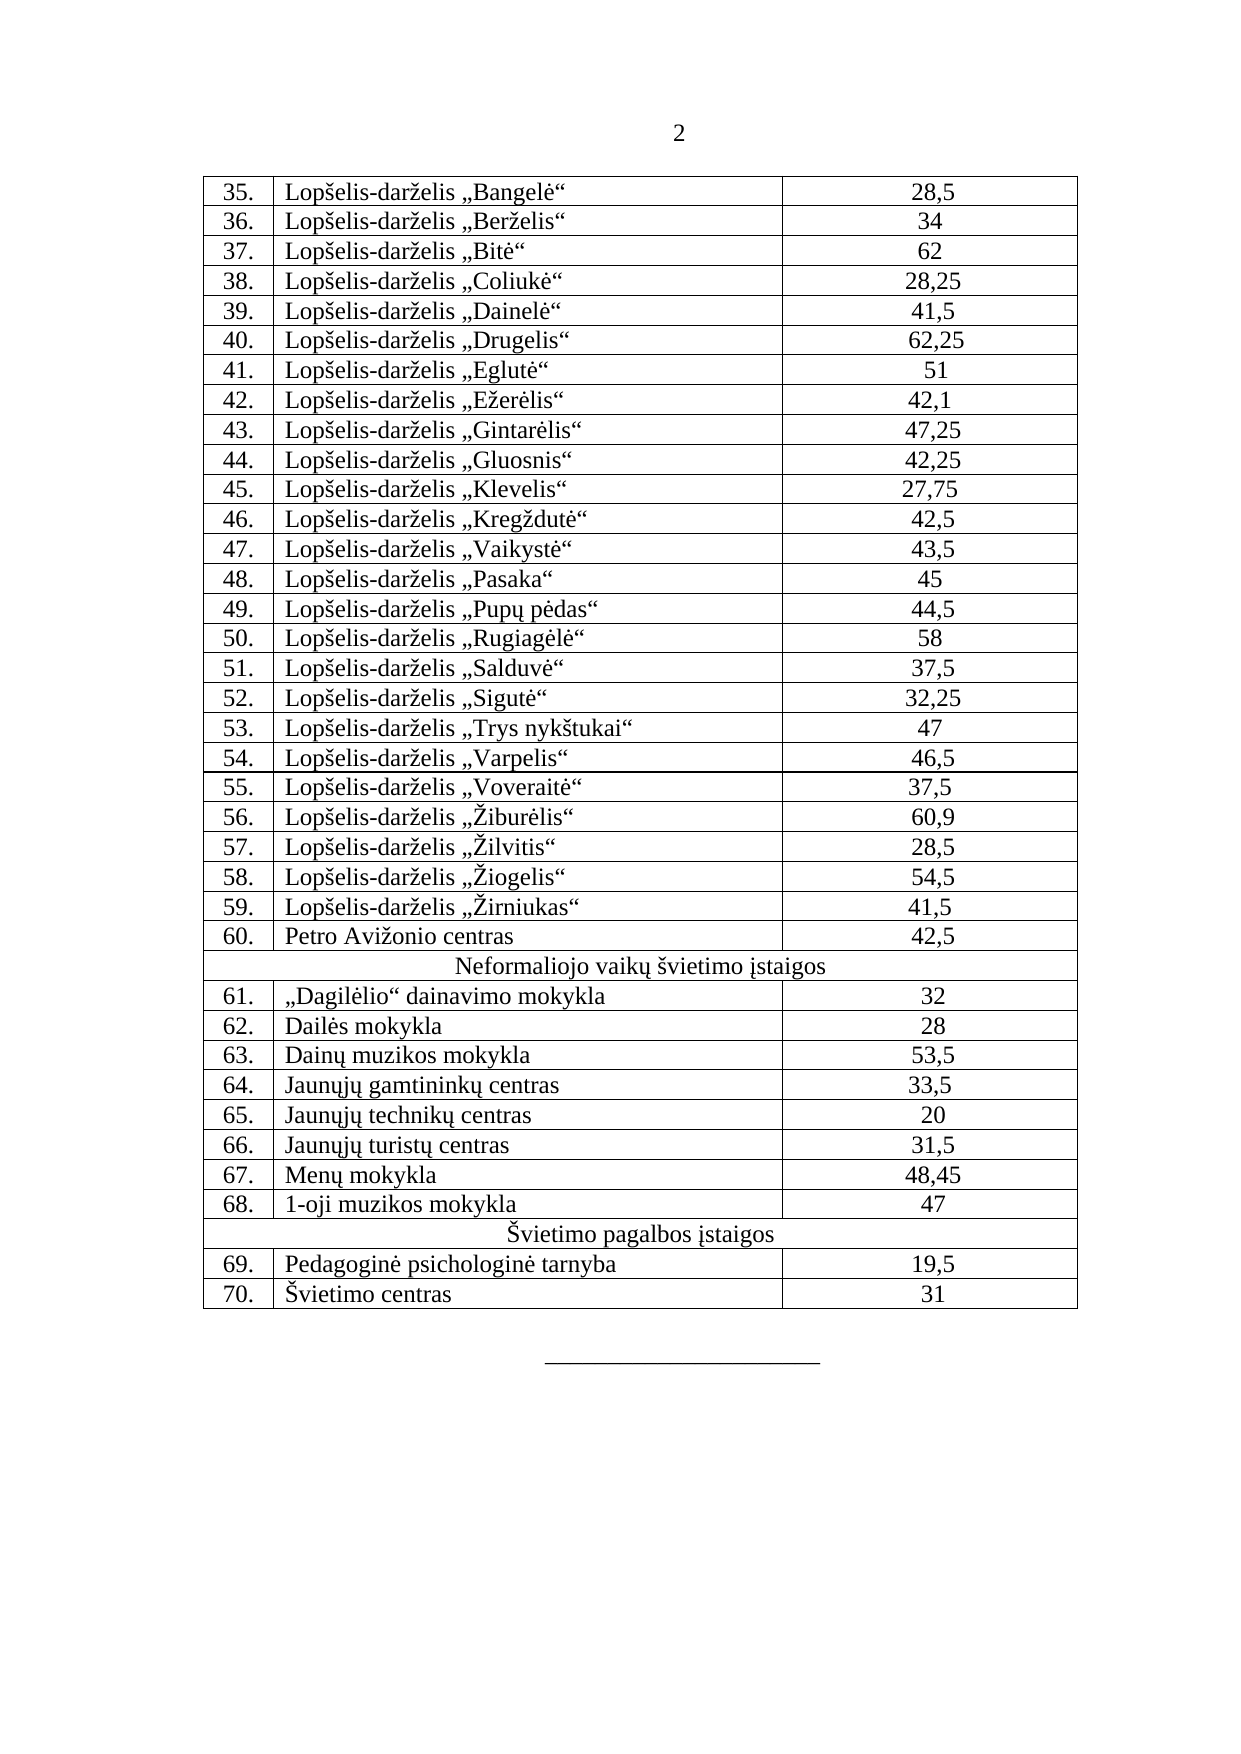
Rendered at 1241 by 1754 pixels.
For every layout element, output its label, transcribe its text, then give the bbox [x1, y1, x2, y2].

table_cell 28,25 [783, 266, 1077, 295]
table_cell 49. [204, 594, 273, 622]
table_cell Švietimo centras [274, 1279, 782, 1308]
table_cell 58. [204, 862, 273, 891]
table_cell 46. [204, 504, 273, 533]
table_cell 41,5 [783, 892, 1077, 920]
table_cell Lopšelis-darželis „Klevelis“ [274, 475, 782, 503]
table_cell 39. [204, 296, 273, 324]
table_cell 43,5 [783, 534, 1077, 563]
table_cell 60. [204, 921, 273, 950]
table_cell 41. [204, 355, 273, 384]
table_cell Lopšelis-darželis „Pupų pėdas“ [274, 594, 782, 622]
table_cell Lopšelis-darželis „Žilvitis“ [274, 832, 782, 861]
table_cell Neformaliojo vaikų švietimo įstaigos [204, 951, 1077, 980]
table_cell 70. [204, 1279, 273, 1308]
table_cell 32 [783, 981, 1077, 1010]
table_cell 48. [204, 564, 273, 593]
table_cell Lopšelis-darželis „Vaikystė“ [274, 534, 782, 563]
table_cell 43. [204, 415, 273, 444]
table_cell Menų mokykla [274, 1160, 782, 1188]
table_cell 42,5 [783, 504, 1077, 533]
table_cell 44,5 [783, 594, 1077, 622]
table_cell 52. [204, 683, 273, 712]
table_cell Lopšelis-darželis „Kregždutė“ [274, 504, 782, 533]
table_cell Lopšelis-darželis „Trys nykštukai“ [274, 713, 782, 742]
table_cell Lopšelis-darželis „Rugiagėlė“ [274, 624, 782, 652]
table_cell Lopšelis-darželis „Ežerėlis“ [274, 385, 782, 414]
table_cell 36. [204, 206, 273, 235]
table_cell 35. [204, 177, 273, 205]
text ______________________ [177, 1338, 1181, 1366]
table_cell „Dagilėlio“ dainavimo mokykla [274, 981, 782, 1010]
table_cell 19,5 [783, 1249, 1077, 1278]
table_cell 68. [204, 1190, 273, 1218]
table_cell Lopšelis-darželis „Gluosnis“ [274, 445, 782, 473]
table_cell 47,25 [783, 415, 1077, 444]
table_cell 61. [204, 981, 273, 1010]
table_cell 42,5 [783, 921, 1077, 950]
table_cell 60,9 [783, 802, 1077, 831]
table_cell 51. [204, 653, 273, 682]
table_cell 58 [783, 624, 1077, 652]
table_cell Lopšelis-darželis „Bangelė“ [274, 177, 782, 205]
table_cell 62 [783, 236, 1077, 265]
table_cell Lopšelis-darželis „Voveraitė“ [274, 773, 782, 801]
table_cell Lopšelis-darželis „Sigutė“ [274, 683, 782, 712]
table_cell 65. [204, 1100, 273, 1129]
table_cell 57. [204, 832, 273, 861]
table_cell 54,5 [783, 862, 1077, 891]
table_cell 47. [204, 534, 273, 563]
table_cell 33,5 [783, 1070, 1077, 1099]
table_cell 69. [204, 1249, 273, 1278]
table_cell Lopšelis-darželis „Žiburėlis“ [274, 802, 782, 831]
table_cell Lopšelis-darželis „Žiogelis“ [274, 862, 782, 891]
table_cell 41,5 [783, 296, 1077, 324]
table_cell 32,25 [783, 683, 1077, 712]
table_cell 31 [783, 1279, 1077, 1308]
table_cell 38. [204, 266, 273, 295]
table_cell 62,25 [783, 326, 1077, 354]
table_cell Jaunųjų turistų centras [274, 1130, 782, 1159]
table_cell 34 [783, 206, 1077, 235]
table_cell 42. [204, 385, 273, 414]
table_cell Lopšelis-darželis „Dainelė“ [274, 296, 782, 324]
table_cell 37. [204, 236, 273, 265]
table_cell 46,5 [783, 743, 1077, 771]
table_cell 63. [204, 1041, 273, 1069]
table_cell 42,1 [783, 385, 1077, 414]
table_cell 31,5 [783, 1130, 1077, 1159]
table_cell 56. [204, 802, 273, 831]
table_cell 53. [204, 713, 273, 742]
table_cell 59. [204, 892, 273, 920]
table_cell 28,5 [783, 177, 1077, 205]
table_cell Lopšelis-darželis „Varpelis“ [274, 743, 782, 771]
table_cell Petro Avižonio centras [274, 921, 782, 950]
table_cell Pedagoginė psichologinė tarnyba [274, 1249, 782, 1278]
table_cell 64. [204, 1070, 273, 1099]
table_cell 66. [204, 1130, 273, 1159]
table_cell 48,45 [783, 1160, 1077, 1188]
table_cell 37,5 [783, 773, 1077, 801]
table_cell 27,75 [783, 475, 1077, 503]
table_cell 45 [783, 564, 1077, 593]
table_cell 62. [204, 1011, 273, 1039]
table_cell Lopšelis-darželis „Žirniukas“ [274, 892, 782, 920]
table_cell Dainų muzikos mokykla [274, 1041, 782, 1069]
table_cell 40. [204, 326, 273, 354]
table_cell 45. [204, 475, 273, 503]
table_cell 20 [783, 1100, 1077, 1129]
table_cell 44. [204, 445, 273, 473]
table_cell 42,25 [783, 445, 1077, 473]
table_cell 55. [204, 773, 273, 801]
table_cell 51 [783, 355, 1077, 384]
table_cell 53,5 [783, 1041, 1077, 1069]
table_cell 37,5 [783, 653, 1077, 682]
table_cell Jaunųjų gamtininkų centras [274, 1070, 782, 1099]
table_cell 67. [204, 1160, 273, 1188]
table_cell Lopšelis-darželis „Coliukė“ [274, 266, 782, 295]
table_cell 28 [783, 1011, 1077, 1039]
table_cell 54. [204, 743, 273, 771]
table_cell 1-oji muzikos mokykla [274, 1190, 782, 1218]
table_cell Švietimo pagalbos įstaigos [204, 1219, 1077, 1248]
table_cell Lopšelis-darželis „Gintarėlis“ [274, 415, 782, 444]
table_cell 28,5 [783, 832, 1077, 861]
table_cell Lopšelis-darželis „Bitė“ [274, 236, 782, 265]
table_cell Lopšelis-darželis „Salduvė“ [274, 653, 782, 682]
table_cell 47 [783, 713, 1077, 742]
table_cell Jaunųjų technikų centras [274, 1100, 782, 1129]
table_cell Lopšelis-darželis „Drugelis“ [274, 326, 782, 354]
table_cell 50. [204, 624, 273, 652]
table_cell Lopšelis-darželis „Berželis“ [274, 206, 782, 235]
table_cell Lopšelis-darželis „Pasaka“ [274, 564, 782, 593]
table_cell Lopšelis-darželis „Eglutė“ [274, 355, 782, 384]
table_cell 47 [783, 1190, 1077, 1218]
table_cell Dailės mokykla [274, 1011, 782, 1039]
